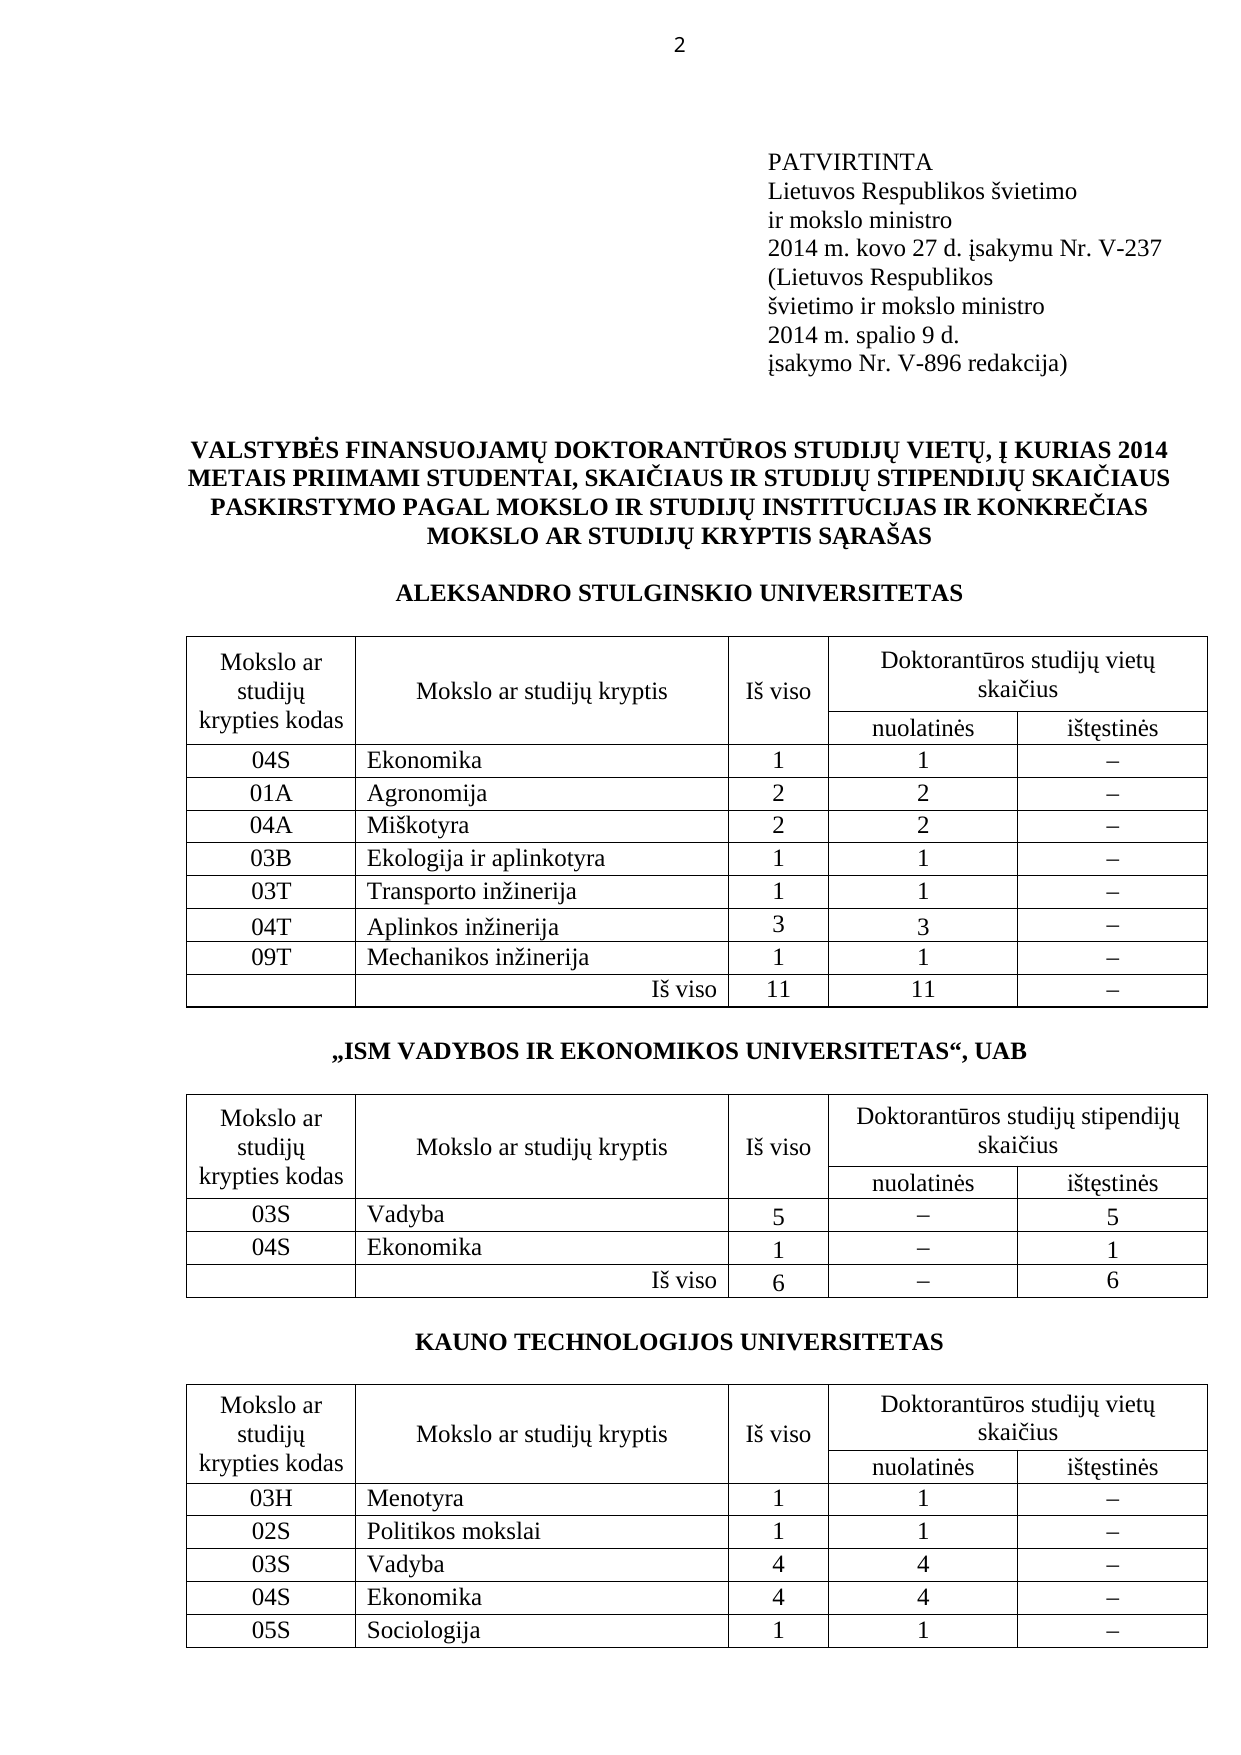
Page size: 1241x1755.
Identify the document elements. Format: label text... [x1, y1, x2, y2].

table_cell 03H [187, 1484, 355, 1515]
table_header Iš viso [729, 1385, 828, 1482]
table_cell 01A [187, 778, 355, 809]
table_cell 1 [829, 745, 1017, 777]
table_cell – [1018, 1615, 1207, 1647]
table_header Iš viso [729, 637, 828, 744]
text Lietuvos Respublikos švietimo [768, 176, 1182, 205]
text „ISM VADYBOS IR EKONOMIKOS UNIVERSITETAS“, UAB [177, 1036, 1182, 1065]
table_cell ištęstinės [1018, 712, 1207, 744]
table_cell 4 [729, 1582, 828, 1614]
table_cell Ekonomika [356, 745, 728, 777]
table_cell nuolatinės [829, 1167, 1017, 1198]
table_cell 1 [829, 1516, 1017, 1548]
table_header Doktorantūros studijų vietų skaičius [829, 637, 1207, 711]
table_cell 09T [187, 942, 355, 973]
table_cell nuolatinės [829, 712, 1017, 744]
table_cell Vadyba [356, 1549, 728, 1581]
table_cell – [1018, 843, 1207, 875]
text KAUNO TECHNOLOGIJOS UNIVERSITETAS [177, 1327, 1182, 1355]
table_cell 4 [829, 1549, 1017, 1581]
table_cell 2 [829, 811, 1017, 842]
table_cell 02S [187, 1516, 355, 1548]
table_cell 4 [729, 1549, 828, 1581]
text VALSTYBĖS FINANSUOJAMŲ DOKTORANTŪROS STUDIJŲ VIETŲ, Į KURIAS 2014 METAIS PRIIMAMI STUDENTAI, SKAIČIAUS IR STUDIJŲ STIPENDIJŲ SKAIČIAUS PASKIRSTYMO PAGAL MOKSLO IR STUDIJŲ INSTITUCIJAS IR KONKREČIAS MOKSLO AR STUDIJŲ KRYPTIS SĄRAŠAS [177, 435, 1182, 550]
table_cell 1 [729, 1232, 828, 1264]
table_cell 05S [187, 1615, 355, 1647]
table_cell 1 [829, 1484, 1017, 1515]
table_cell – [829, 1199, 1017, 1231]
table_cell 4 [829, 1582, 1017, 1614]
text PATVIRTINTA [768, 147, 1182, 176]
table_cell 03T [187, 876, 355, 908]
table_cell – [1018, 1484, 1207, 1515]
text 2014 m. spalio 9 d. [768, 320, 1182, 348]
text švietimo ir mokslo ministro [768, 291, 1182, 320]
table_cell 1 [829, 1615, 1017, 1647]
table_cell – [1018, 778, 1207, 809]
table_cell – [1018, 745, 1207, 777]
table_cell Sociologija [356, 1615, 728, 1647]
table_cell 04T [187, 909, 355, 941]
table_cell 3 [829, 909, 1017, 941]
table_cell 2 [729, 778, 828, 809]
table_cell 11 [729, 975, 828, 1006]
table_cell Transporto inžinerija [356, 876, 728, 908]
table_cell 1 [1018, 1232, 1207, 1264]
table_cell 6 [729, 1265, 828, 1297]
text 2014 m. kovo 27 d. įsakymu Nr. V-237 [768, 233, 1182, 262]
table_cell ištęstinės [1018, 1167, 1207, 1198]
table_cell – [1018, 1549, 1207, 1581]
table_cell 5 [1018, 1199, 1207, 1231]
table_cell Aplinkos inžinerija [356, 909, 728, 941]
table_cell 2 [829, 778, 1017, 809]
table_cell 1 [729, 843, 828, 875]
table_cell Politikos mokslai [356, 1516, 728, 1548]
table_header Mokslo ar studijų krypties kodas [187, 1385, 355, 1482]
table_cell Ekonomika [356, 1232, 728, 1264]
table_cell [187, 1265, 355, 1297]
text (Lietuvos Respublikos [768, 262, 1182, 291]
table_cell – [829, 1232, 1017, 1264]
table_cell 04A [187, 811, 355, 842]
table_header Doktorantūros studijų stipendijų skaičius [829, 1095, 1207, 1166]
text ir mokslo ministro [768, 205, 1182, 233]
table_cell nuolatinės [829, 1451, 1017, 1482]
table_cell 2 [729, 811, 828, 842]
table_cell 3 [729, 909, 828, 941]
table_header Mokslo ar studijų krypties kodas [187, 1095, 355, 1198]
table_cell 1 [729, 745, 828, 777]
table_cell ištęstinės [1018, 1451, 1207, 1482]
table_cell Iš viso [356, 975, 728, 1006]
table_cell 04S [187, 1232, 355, 1264]
table_cell 1 [729, 942, 828, 973]
table_cell Ekologija ir aplinkotyra [356, 843, 728, 875]
table_cell 1 [829, 843, 1017, 875]
text įsakymo Nr. V-896 redakcija) [768, 348, 1182, 377]
table_cell Mechanikos inžinerija [356, 942, 728, 973]
table_cell 1 [829, 942, 1017, 973]
table_cell 1 [829, 876, 1017, 908]
table_header Doktorantūros studijų vietų skaičius [829, 1385, 1207, 1450]
table_cell – [1018, 1516, 1207, 1548]
table_cell – [1018, 876, 1207, 908]
table_cell Ekonomika [356, 1582, 728, 1614]
table_cell 6 [1018, 1265, 1207, 1297]
table_cell 1 [729, 876, 828, 908]
table_cell Miškotyra [356, 811, 728, 842]
table_cell 04S [187, 1582, 355, 1614]
table_cell [187, 975, 355, 1006]
text ALEKSANDRO STULGINSKIO UNIVERSITETAS [177, 578, 1182, 607]
table_cell 1 [729, 1484, 828, 1515]
table_cell – [829, 1265, 1017, 1297]
table_cell – [1018, 1582, 1207, 1614]
table_header Mokslo ar studijų kryptis [356, 1095, 728, 1198]
table_cell 1 [729, 1516, 828, 1548]
table_cell – [1018, 975, 1207, 1006]
table_header Mokslo ar studijų kryptis [356, 637, 728, 744]
table_cell – [1018, 942, 1207, 973]
table_cell 03B [187, 843, 355, 875]
table_cell Agronomija [356, 778, 728, 809]
table_cell – [1018, 909, 1207, 941]
table_header Mokslo ar studijų kryptis [356, 1385, 728, 1482]
table_cell – [1018, 811, 1207, 842]
table_header Iš viso [729, 1095, 828, 1198]
table_cell 04S [187, 745, 355, 777]
table_cell 03S [187, 1549, 355, 1581]
table_cell 11 [829, 975, 1017, 1006]
table_cell 1 [729, 1615, 828, 1647]
table_cell Menotyra [356, 1484, 728, 1515]
table_cell Iš viso [356, 1265, 728, 1297]
table_cell Vadyba [356, 1199, 728, 1231]
table_header Mokslo ar studijų krypties kodas [187, 637, 355, 744]
table_cell 5 [729, 1199, 828, 1231]
table_cell 03S [187, 1199, 355, 1231]
